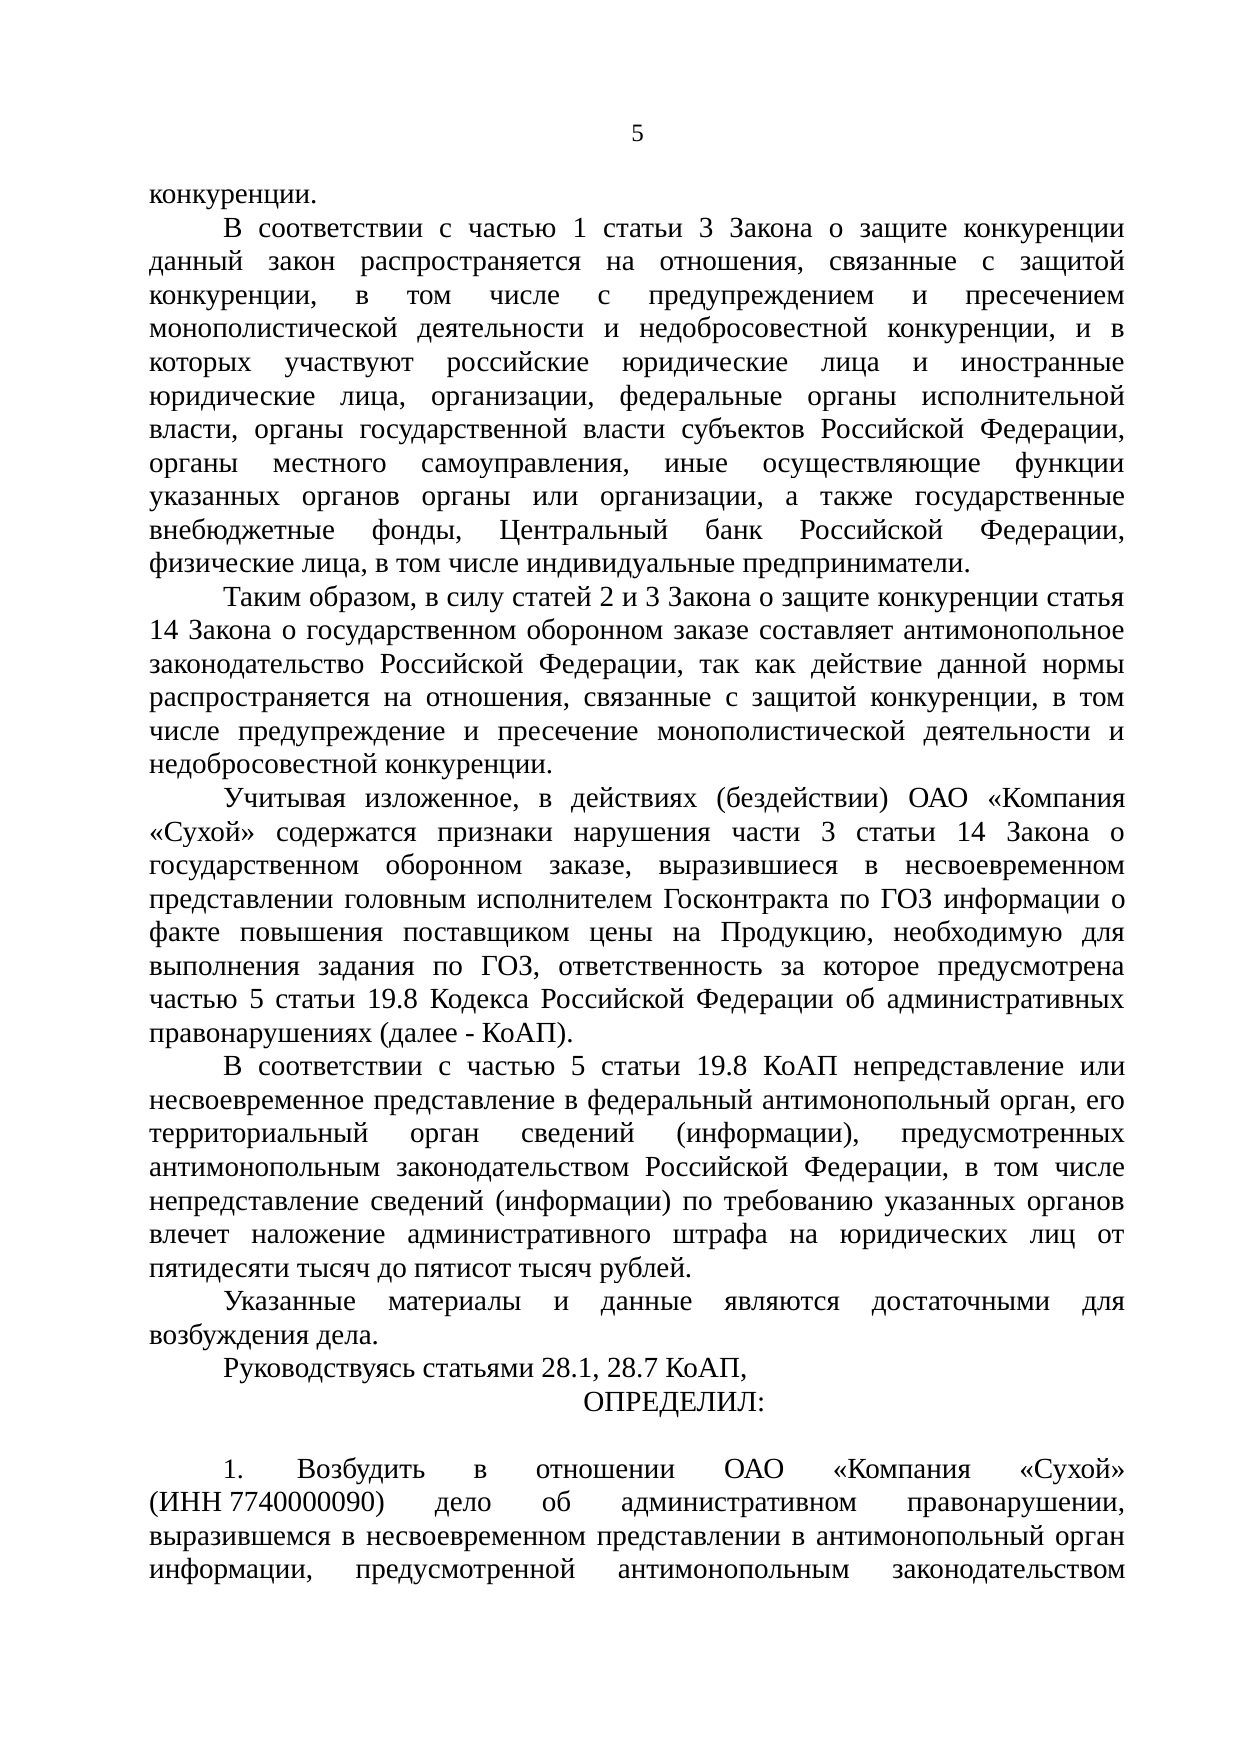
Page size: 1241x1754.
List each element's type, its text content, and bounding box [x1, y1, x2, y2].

text В соответствии с частью 5 статьи 19.8 КоАП непредставление или несвоевременное представление в федеральный антимонопольный орган, его территориальный орган сведений (информации), предусмотренных антимонопольным законодательством Российской Федерации, в том числе непредставление сведений (информации) по требованию указанных органов влечет наложение административного штрафа на юридических лиц от пятидесяти тысяч до пятисот тысяч рублей. [149, 1048, 1126, 1283]
text конкуренции. [149, 176, 1126, 210]
text Учитывая изложенное, в действиях (бездействии) ОАО «Компания «Сухой» содержатся признаки нарушения части 3 статьи 14 Закона о государственном оборонном заказе, выразившиеся в несвоевременном представлении головным исполнителем Госконтракта по ГОЗ информации о факте повышения поставщиком цены на Продукцию, необходимую для выполнения задания по ГОЗ, ответственность за которое предусмотрена частью 5 статьи 19.8 Кодекса Российской Федерации об административных правонарушениях (далее - КоАП). [149, 780, 1126, 1048]
text В соответствии с частью 1 статьи 3 Закона о защите конкуренции данный закон распространяется на отношения, связанные с защитой конкуренции, в том числе с предупреждением и пресечением монополистической деятельности и недобросовестной конкуренции, и в которых участвуют российские юридические лица и иностранные юридические лица, организации, федеральные органы исполнительной власти, органы государственной власти субъектов Российской Федерации, органы местного самоуправления, иные осуществляющие функции указанных органов органы или организации, а также государственные внебюджетные фонды, Центральный банк Российской Федерации, физические лица, в том числе индивидуальные предприниматели. [149, 210, 1126, 579]
text ОПРЕДЕЛИЛ: [149, 1384, 1126, 1417]
list Возбудить в отношении ОАО «Компания «Сухой» (ИНН 7740000090) дело об административном правонарушении, выразившемся в несвоевременном представлении в антимонопольный орган информации, предусмотренной антимонопольным законодательством [149, 1451, 1126, 1585]
text Указанные материалы и данные являются достаточными для возбуждения дела. [149, 1283, 1126, 1350]
text Таким образом, в силу статей 2 и 3 Закона о защите конкуренции статья 14 Закона о государственном оборонном заказе составляет антимонопольное законодательство Российской Федерации, так как действие данной нормы распространяется на отношения, связанные с защитой конкуренции, в том числе предупреждение и пресечение монополистической деятельности и недобросовестной конкуренции. [149, 579, 1126, 780]
text Руководствуясь статьями 28.1, 28.7 КоАП, [149, 1350, 1126, 1384]
